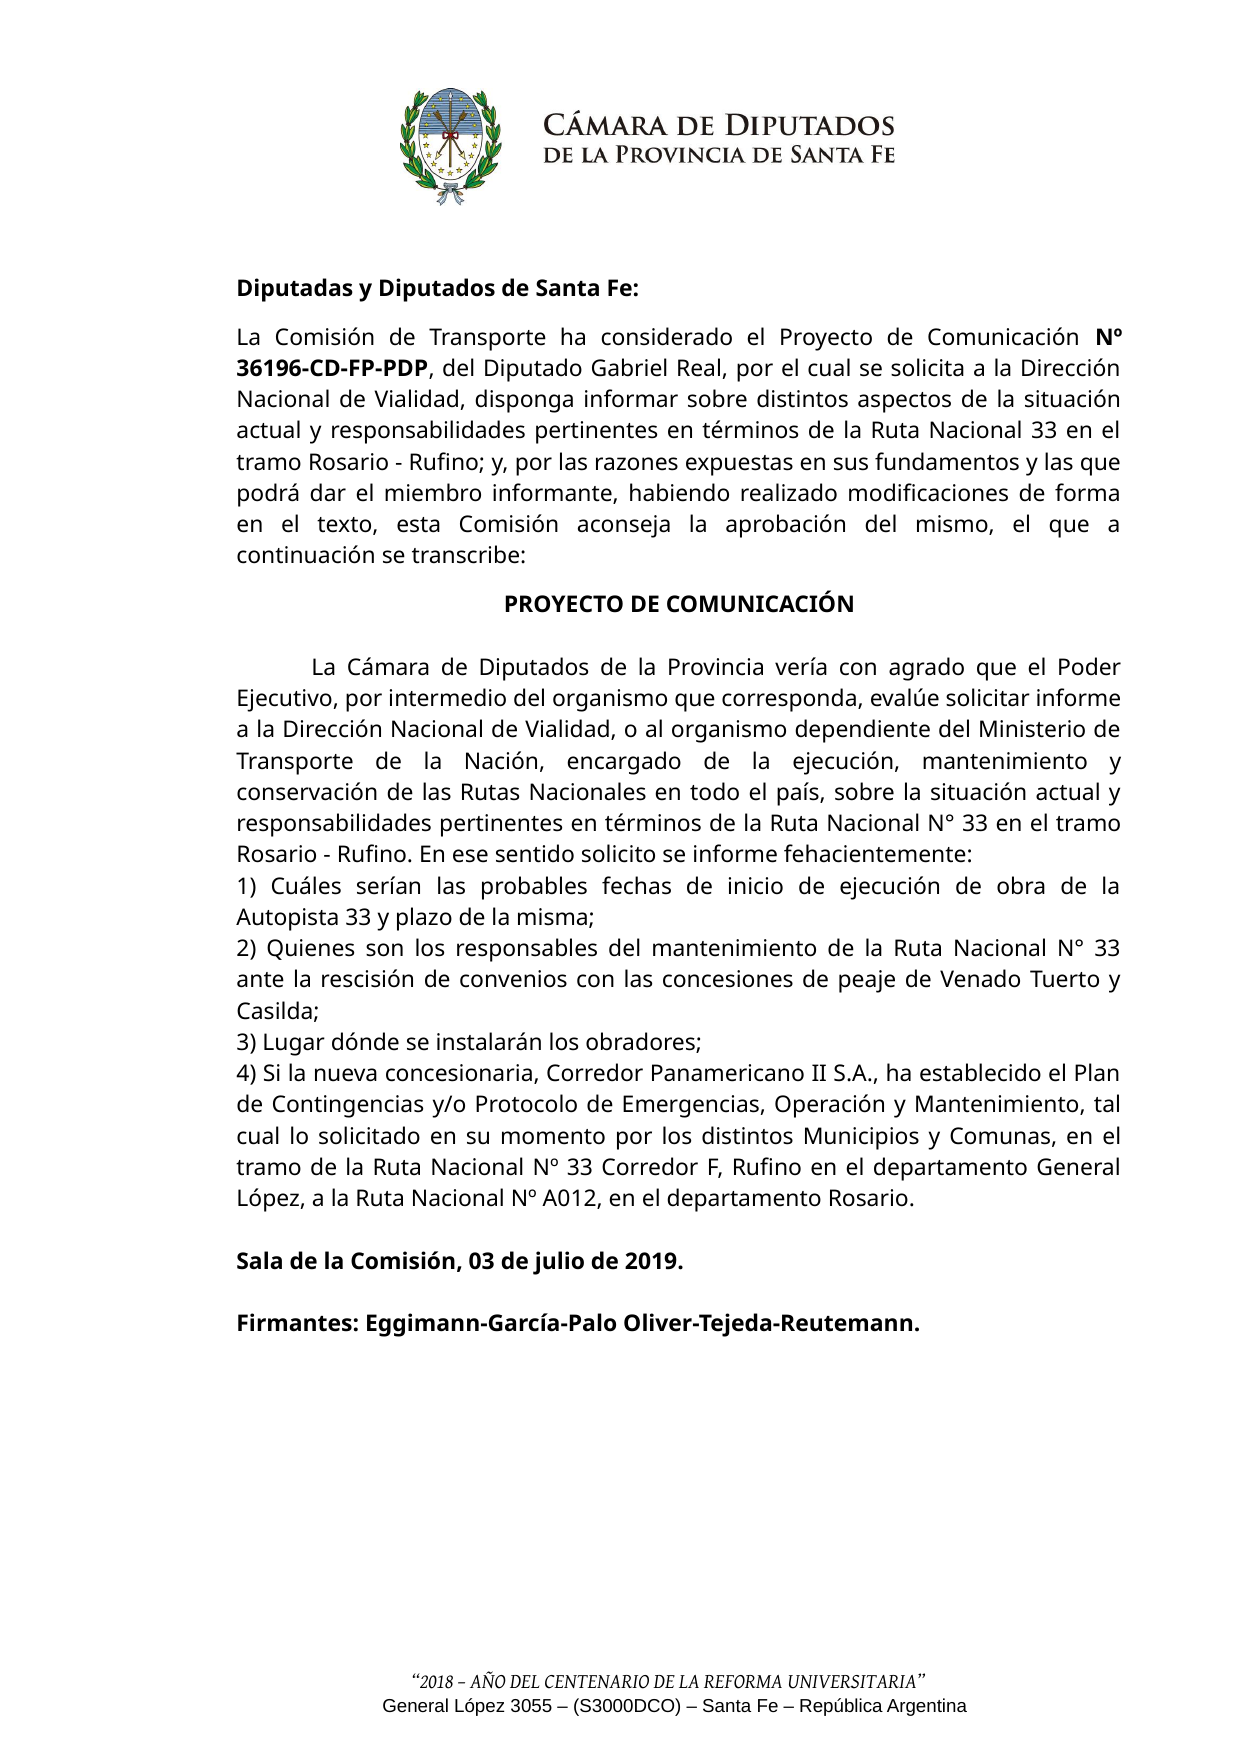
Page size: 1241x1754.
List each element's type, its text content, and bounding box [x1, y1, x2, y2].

text Firmantes: Eggimann-García-Palo Oliver-Tejeda-Reutemann. [236, 1307, 1122, 1338]
text 3) Lugar dónde se instalarán los obradores; [236, 1026, 1122, 1057]
text 4) Si la nueva concesionaria, Corredor Panamericano II S.A., ha establecido el Plan de Contingencias y/o Protocolo de Emergencias, Operación y Mantenimiento, tal cual lo solicitado en su momento por los distintos Municipios y Comunas, en el tramo de la Ruta Nacional Nº 33 Corredor F, Rufino en el departamento General López, a la Ruta Nacional Nº A012, en el departamento Rosario. [236, 1057, 1122, 1213]
text 2) Quienes son los responsables del mantenimiento de la Ruta Nacional N° 33 ante la rescisión de convenios con las concesiones de peaje de Venado Tuerto y Casilda; [236, 932, 1122, 1026]
text La Comisión de Transporte ha considerado el Proyecto de Comunicación Nº 36196-CD-FP-PDP, del Diputado Gabriel Real, por el cual se solicita a la Dirección Nacional de Vialidad, disponga informar sobre distintos aspectos de la situación actual y responsabilidades pertinentes en términos de la Ruta Nacional 33 en el tramo Rosario - Rufino; y, por las razones expuestas en sus fundamentos y las que podrá dar el miembro informante, habiendo realizado modificaciones de forma en el texto, esta Comisión aconseja la aprobación del mismo, el que a continuación se transcribe: [236, 321, 1122, 571]
text Diputadas y Diputados de Santa Fe: [236, 272, 1122, 303]
text PROYECTO DE COMUNICACIÓN [236, 588, 1122, 619]
text 1) Cuáles serían las probables fechas de inicio de ejecución de obra de la Autopista 33 y plazo de la misma; [236, 869, 1122, 932]
text Sala de la Comisión, 03 de julio de 2019. [236, 1244, 1122, 1276]
text La Cámara de Diputados de la Provincia vería con agrado que el Poder Ejecutivo, por intermedio del organismo que corresponda, evalúe solicitar informe a la Dirección Nacional de Vialidad, o al organismo dependiente del Ministerio de Transporte de la Nación, encargado de la ejecución, mantenimiento y conservación de las Rutas Nacionales en todo el país, sobre la situación actual y responsabilidades pertinentes en términos de la Ruta Nacional N° 33 en el tramo Rosario - Rufino. En ese sentido solicito se informe fehacientemente: [236, 651, 1122, 869]
picture [400, 88, 895, 210]
